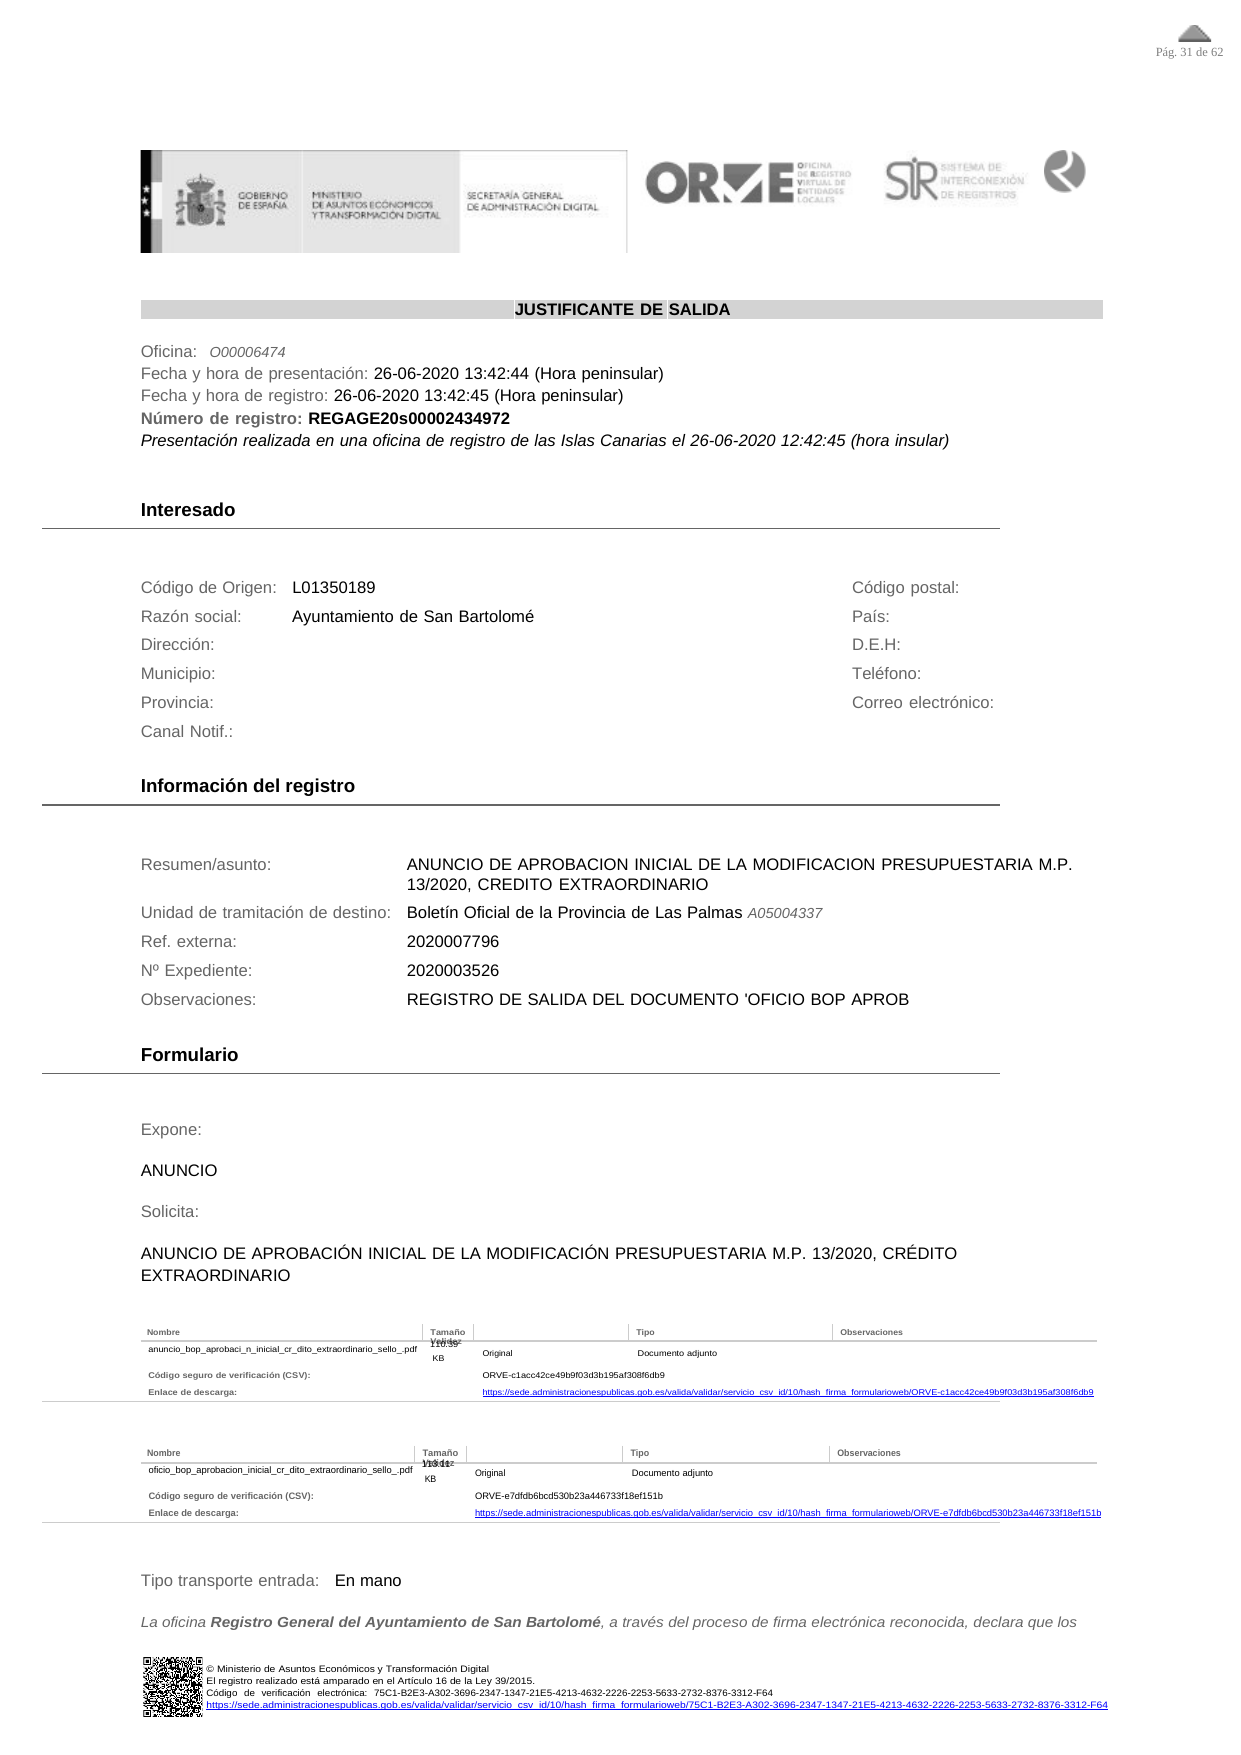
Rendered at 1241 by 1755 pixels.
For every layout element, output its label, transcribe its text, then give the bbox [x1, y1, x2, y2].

text Solicita: [141, 1202, 1236, 1221]
text oficio_bop_aprobacion_inicial_cr_dito_extraordinario_sello_.pdf 113.11 [148, 1464, 452, 1476]
text Dirección: D.E.H: [141, 635, 1236, 654]
text Tipo transporte entrada: En mano [141, 1571, 1236, 1590]
text © Ministerio de Asuntos Económicos y Transformación Digital [206, 1663, 1236, 1674]
text Nº Expediente: 2020003526 [141, 961, 1236, 980]
text Oficina: O00006474 [141, 341, 1236, 361]
text Código de Origen: L01350189 Código postal: [141, 578, 1236, 597]
text Información del registro [141, 775, 1236, 797]
text Formulario [141, 1043, 1236, 1065]
text Código seguro de verificación (CSV): ORVE-c1acc42ce49b9f03d3b195af308f6db9 [148, 1370, 1236, 1380]
text Interesado [141, 499, 1236, 520]
text Original Documento adjunto [475, 1468, 1236, 1478]
text Provincia: Correo electrónico: [141, 693, 1236, 712]
text Unidad de tramitación de destino: Boletín Oficial de la Provincia de Las Palmas A05004337 [141, 903, 1236, 922]
text Fecha y hora de presentación: 26-06-2020 13:42:44 (Hora peninsular) Fecha y hora de registro: 26-06-2020 13:42:45 (Hora peninsular) Número de registro: REGAGE20s00002434972 [141, 364, 684, 428]
text JUSTIFICANTE DE SALIDA [141, 300, 1236, 319]
text 13/2020, CREDITO EXTRAORDINARIO [407, 874, 1236, 894]
text ANUNCIO DE APROBACIÓN INICIAL DE LA MODIFICACIÓN PRESUPUESTARIA M.P. 13/2020, CRÉDITO EXTRAORDINARIO [141, 1244, 1104, 1285]
text https://sede.administracionespublicas.gob.es/valida/validar/servicio_csv_id/10/hash_firma_formularioweb/75C1-B2E3-A302-3696-2347-1347-21E5-4213-4632-2226-2253-5633-2732-8376-3312-F64 [206, 1700, 1236, 1711]
text Original Documento adjunto [482, 1349, 1236, 1358]
text Canal Notif.: [141, 721, 1236, 741]
text anuncio_bop_aprobaci_n_inicial_cr_dito_extraordinario_sello_.pdf 110.39 [148, 1343, 459, 1356]
text Resumen/asunto: ANUNCIO DE APROBACION INICIAL DE LA MODIFICACION PRESUPUESTARIA M.P. [141, 854, 1236, 873]
text Ref. externa: 2020007796 [141, 932, 1236, 951]
text Expone: ANUNCIO [141, 1119, 277, 1179]
text Código seguro de verificación (CSV): ORVE-e7dfdb6bcd530b23a446733f18ef151b [148, 1490, 1236, 1501]
text Razón social: Ayuntamiento de San Bartolomé País: [141, 606, 1236, 626]
text La oficina Registro General del Ayuntamiento de San Bartolomé, a través del proceso de firma electrónica reconocida, declara que los [141, 1614, 1236, 1631]
text Código de verificación electrónica: 75C1-B2E3-A302-3696-2347-1347-21E5-4213-4632-2226-2253-5633-2732-8376-3312-F64 [206, 1688, 1236, 1698]
text Enlace de descarga: https://sede.administracionespublicas.gob.es/valida/validar/servicio_csv_id/10/hash_firma_formularioweb/ORVE-c1acc42ce49b9f03d3b195af308f6db9 [148, 1387, 1236, 1397]
text Observaciones: REGISTRO DE SALIDA DEL DOCUMENTO 'OFICIO BOP APROB [141, 989, 1236, 1009]
text Presentación realizada en una oficina de registro de las Islas Canarias el 26-06-2020 12:42:45 (hora insular) [141, 431, 1236, 450]
text KB [42, 1476, 436, 1484]
text Municipio: Teléfono: [141, 664, 1236, 683]
text Enlace de descarga: https://sede.administracionespublicas.gob.es/valida/validar/servicio_csv_id/10/hash_firma_formularioweb/ORVE-e7dfdb6bcd530b23a446733f18ef151b [148, 1508, 1236, 1518]
text KB [42, 1356, 444, 1363]
text El registro realizado está amparado en el Artículo 16 de la Ley 39/2015. [206, 1676, 1236, 1686]
